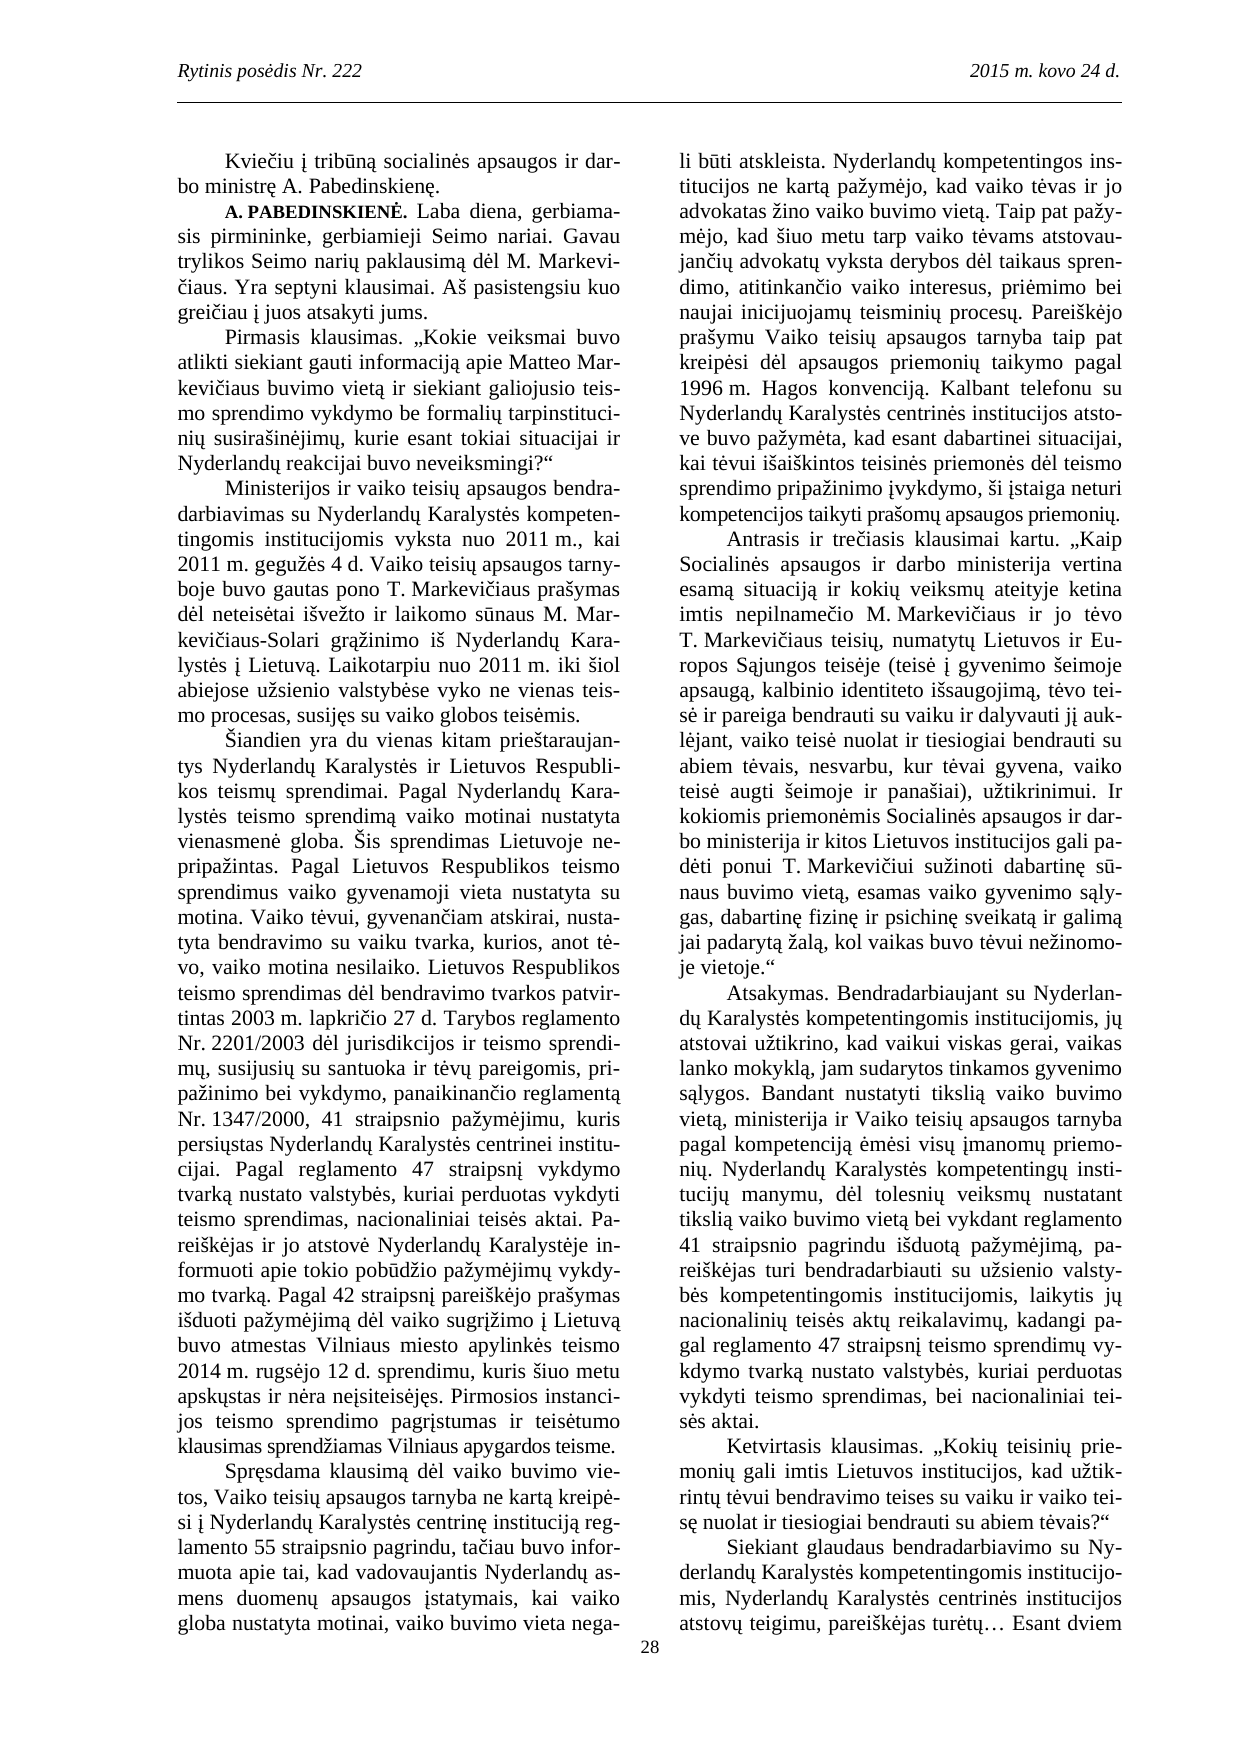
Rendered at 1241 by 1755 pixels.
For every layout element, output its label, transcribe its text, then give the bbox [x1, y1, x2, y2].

text A. PABEDINSKIENĖ. La­ba die­na, ger­bia­ma­sis pir­mi­nin­ke, ger­bia­mie­ji Sei­mo na­riai. Ga­vau try­li­kos Sei­mo na­rių pa­klau­si­mą dėl M. Mar­ke­vi­čiaus. Yra sep­ty­ni klau­si­mai. Aš pa­si­steng­siu kuo grei­čiau į juos at­sa­ky­ti jums. [177, 198, 620, 324]
text Sie­kiant glau­daus ben­dra­dar­bia­vi­mo su Ny­der­lan­dų Ka­ra­lys­tės kom­pe­ten­tin­go­mis ins­ti­tu­ci­jo­mis, Ny­der­lan­dų Ka­ra­lys­tės cen­tri­nės ins­ti­tu­ci­jos at­sto­vų tei­gi­mu, pa­reiš­kė­jas tu­rė­tų… Esant dviem [679, 1534, 1122, 1635]
text Mi­nis­te­ri­jos ir vai­ko tei­sių ap­sau­gos ben­dra­dar­bia­vi­mas su Ny­der­lan­dų Ka­ra­lys­tės kom­pe­ten­tin­go­mis ins­ti­tu­ci­jo­mis vyks­ta nuo 2011 m., kai 2011 m. ge­gu­žės 4 d. Vai­ko tei­sių ap­sau­gos tar­ny­bo­je bu­vo gau­tas po­no T. Mar­ke­vi­čiaus pra­šy­mas dėl ne­tei­sė­tai iš­vež­to ir lai­ko­mo sū­naus M. Mar­ke­vi­čiaus-So­la­ri grą­ži­ni­mo iš Ny­der­lan­dų Ka­ra­lys­tės į Lie­tu­vą. Lai­ko­tar­piu nuo 2011 m. iki šiol abie­jo­se už­sie­nio vals­ty­bė­se vy­ko ne vie­nas teis­mo pro­ce­sas, su­si­jęs su vai­ko glo­bos tei­sė­mis. [177, 475, 620, 727]
text Ket­vir­ta­sis klau­si­mas. „Ko­kių tei­si­nių prie­mo­nių ga­li im­tis Lie­tu­vos ins­ti­tu­ci­jos, kad už­tik­rin­tų tė­vui ben­dra­vi­mo tei­ses su vai­ku ir vai­ko tei­sę nuo­lat ir tie­sio­giai ben­drau­ti su abiem tė­vais?“ [679, 1433, 1122, 1534]
text Pir­ma­sis klau­si­mas. „Ko­kie veiks­mai bu­vo at­lik­ti sie­kiant gau­ti in­for­ma­ci­ją apie Mat­teo Mar­ke­vi­čiaus bu­vi­mo vie­tą ir sie­kiant ga­lio­ju­sio teis­mo spren­di­mo vyk­dy­mo be for­ma­lių tar­pins­ti­tu­ci­nių su­si­ra­ši­nė­ji­mų, ku­rie esant to­kiai si­tu­a­ci­jai ir Ny­der­lan­dų re­ak­ci­jai bu­vo ne­veiks­min­gi?“ [177, 324, 620, 475]
text Šian­dien yra du vie­nas ki­tam prieš­ta­rau­jan­tys Ny­der­lan­dų Ka­ra­lys­tės ir Lie­tu­vos Res­pub­li­kos teis­mų spren­di­mai. Pa­gal Ny­der­lan­dų Ka­ra­lys­tės teis­mo spren­di­mą vai­ko mo­ti­nai nu­sta­ty­ta vie­nas­me­nė glo­ba. Šis spren­di­mas Lie­tu­vo­je ne­pri­pa­žin­tas. Pa­gal Lie­tu­vos Res­pub­li­kos teis­mo spren­di­mus vai­ko gy­ve­na­mo­ji vie­ta nu­sta­ty­ta su mo­ti­na. Vai­ko tė­vui, gy­ve­nan­čiam at­ski­rai, nu­sta­ty­ta ben­dra­vi­mo su vai­ku tvar­ka, ku­rios, anot tė­vo, vai­ko mo­ti­na ne­si­lai­ko. Lie­tu­vos Res­pub­li­kos teis­mo spren­di­mas dėl ben­dra­vi­mo tvar­kos pa­tvir­tin­tas 2003 m. lap­kri­čio 27 d. Ta­ry­bos reg­la­men­to Nr. 2201/2003 dėl ju­ris­dik­ci­jos ir teis­mo spren­di­mų, su­si­ju­sių su san­tuo­ka ir tė­vų pa­rei­go­mis, pri­pa­ži­ni­mo bei vyk­dy­mo, pa­nai­ki­nan­čio reg­la­men­tą Nr. 1347/2000, 41 straips­nio pa­žy­mė­ji­mu, ku­ris per­siųs­tas Ny­der­lan­dų Ka­ra­lys­tės cen­tri­nei ins­ti­tu­ci­jai. Pa­gal reg­la­men­to 47 straips­nį vyk­dy­mo tvar­ką nu­sta­to vals­ty­bės, ku­riai per­duo­tas vyk­dy­ti tei­s­mo spren­di­mas, na­cio­na­li­niai tei­sės ak­tai. Pa­reiš­kė­jas ir jo at­sto­vė Ny­der­lan­dų Ka­ra­lys­tė­je in­for­muo­ti apie to­kio po­bū­džio pa­žy­mė­ji­mų vyk­dy­mo tvar­ką. Pa­gal 42 straips­nį pa­reiš­kė­jo pra­šy­mas iš­duo­ti pa­žy­mė­ji­mą dėl vai­ko su­grį­ži­mo į Lie­tu­vą bu­vo at­mes­tas Vil­niaus mies­to apy­lin­kės teis­mo 2014 m. rug­sė­jo 12 d. spren­di­mu, ku­ris šiuo me­tu ap­skųs­tas ir nė­ra ne­įsi­tei­sė­jęs. Pir­mo­sios ins­tan­ci­jos teis­mo spren­di­mo pa­grįs­tu­mas ir tei­sė­tu­mo klau­si­mas spren­džia­mas Vil­niaus apy­gar­dos teis­me. [177, 727, 620, 1458]
text Ant­ra­sis ir tre­čia­sis klau­si­mai kar­tu. „Kaip So­cia­li­nės ap­sau­gos ir dar­bo mi­nis­te­ri­ja ver­ti­na esa­mą si­tu­a­ci­ją ir ko­kių veiks­mų at­ei­ty­je ke­ti­na im­tis ne­pil­na­me­čio M. Mar­ke­vi­čiaus ir jo tė­vo T. Mar­ke­vi­čiaus tei­sių, nu­ma­ty­tų Lie­tu­vos ir Eu­ro­pos Są­jun­gos tei­sė­je (tei­sė į gy­ve­ni­mo šei­mo­je ap­sau­gą, kal­bi­nio iden­ti­te­to iš­sau­go­ji­mą, tė­vo tei­sė ir pa­rei­ga ben­drau­ti su vai­ku ir da­ly­vau­ti jį auk­lė­jant, vai­ko tei­sė nuo­lat ir tie­sio­giai ben­drau­ti su abiem tė­vais, ne­svar­bu, kur tė­vai gy­ve­na, vai­ko tei­sė aug­ti šei­mo­je ir pa­na­šiai), už­tik­ri­ni­mui. Ir ko­kio­mis prie­mo­nė­mis So­cia­li­nės ap­sau­gos ir dar­bo mi­nis­te­ri­ja ir ki­tos Lie­tu­vos ins­ti­tu­ci­jos ga­li pa­dė­ti po­nui T. Mar­ke­vi­čiui su­ži­no­ti da­bar­ti­nę sū­naus bu­vi­mo vie­tą, esa­mas vai­ko gy­ve­ni­mo są­ly­gas, da­bar­ti­nę fi­zi­nę ir psi­chi­nę svei­ka­tą ir ga­li­mą jai pa­da­ry­tą ža­lą, kol vai­kas bu­vo tė­vui ne­ži­no­mo­je vie­to­je.“ [679, 526, 1122, 979]
text At­sa­ky­mas. Ben­dra­dar­biau­jant su Ny­der­lan­dų Ka­ra­lys­tės kom­pe­ten­tin­go­mis ins­ti­tu­ci­jo­mis, jų at­sto­vai už­tik­ri­no, kad vai­kui vis­kas ge­rai, vai­kas lan­ko mo­kyk­lą, jam su­da­ry­tos tin­ka­mos gy­ve­ni­mo są­ly­gos. Ban­dant nu­sta­ty­ti tiks­lią vai­ko bu­vi­mo vie­tą, mi­nis­te­ri­ja ir Vai­ko tei­sių ap­sau­gos tar­ny­ba pa­gal kom­pe­ten­ci­ją ėmė­si vi­sų įma­no­mų prie­mo­nių. Ny­der­lan­dų Ka­ra­lys­tės kom­pe­ten­tin­gų ins­ti­tu­ci­jų ma­ny­mu, dėl to­les­nių veiks­mų nu­sta­tant tiks­lią vai­ko bu­vi­mo vie­tą bei vyk­dant reg­la­men­to 41 straips­nio pa­grin­du iš­duo­tą pa­žy­mė­ji­mą, pa­reiš­kė­jas tu­ri ben­dra­dar­biau­ti su už­sie­nio vals­ty­bės kom­pe­ten­tin­go­mis ins­ti­tu­ci­jo­mis, lai­ky­tis jų na­cio­na­li­nių tei­sės ak­tų rei­ka­la­vi­mų, ka­dan­gi pa­gal reg­la­men­to 47 straips­nį teis­mo spren­di­mų vy­k­dy­mo tvar­ką nu­sta­to vals­ty­bės, ku­riai per­duo­tas vyk­dy­ti teis­mo spren­di­mas, bei na­cio­na­li­niai tei­sės ak­tai. [679, 979, 1122, 1433]
text Kvie­čiu į tri­bū­ną so­cia­li­nės ap­sau­gos ir dar­bo mi­nist­rę A. Pa­be­dins­kie­nę. [177, 148, 620, 198]
text Spręs­da­ma klau­si­mą dėl vai­ko bu­vi­mo vie­tos, Vai­ko tei­sių ap­sau­gos tar­ny­ba ne kar­tą krei­pė­si į Ny­der­lan­dų Ka­ra­lys­tės cen­tri­nę ins­ti­tu­ci­ją reg­la­men­to 55 straips­nio pa­grin­du, ta­čiau bu­vo in­for­muo­ta apie tai, kad va­do­vau­jan­tis Ny­der­lan­dų as­mens duo­me­nų ap­sau­gos įsta­ty­mais, kai vai­ko glo­ba nu­sta­ty­ta mo­ti­nai, vai­ko bu­vi­mo vie­ta ne­ga­ [177, 1458, 620, 1635]
text li bū­ti at­skleis­ta. Ny­der­lan­dų kom­pe­ten­tin­gos ins­ti­tu­ci­jos ne kar­tą pa­žy­mė­jo, kad vai­ko tė­vas ir jo ad­vo­ka­tas ži­no vai­ko bu­vi­mo vie­tą. Taip pat pa­žy­mė­jo, kad šiuo me­tu tarp vai­ko tė­vams at­sto­vau­jan­čių ad­vo­ka­tų vyks­ta de­ry­bos dėl tai­kaus spren­di­mo, ati­tin­kan­čio vai­ko in­te­re­sus, pri­ėmi­mo bei nau­jai ini­ci­juo­ja­mų teis­mi­nių pro­ce­sų. Pa­reiš­kė­jo pra­šy­mu Vai­ko tei­sių ap­sau­gos tar­ny­ba taip pat krei­pė­si dėl ap­sau­gos prie­mo­nių tai­ky­mo pa­gal 1996 m. Ha­gos kon­ven­ci­ją. Kal­bant te­le­fo­nu su Ny­der­lan­dų Ka­ra­lys­tės cen­tri­nės ins­ti­tu­ci­jos at­sto­ve bu­vo pa­žy­mė­ta, kad esant da­bar­ti­nei si­tu­a­ci­jai, kai tė­vui iš­aiš­kin­tos tei­si­nės prie­mo­nės dėl teis­mo spren­di­mo pri­pa­ži­ni­mo įvyk­dy­mo, ši įstai­ga ne­tu­ri kom­pe­ten­ci­jos tai­ky­ti pra­šo­mų ap­sau­gos prie­mo­nių. [679, 148, 1122, 526]
